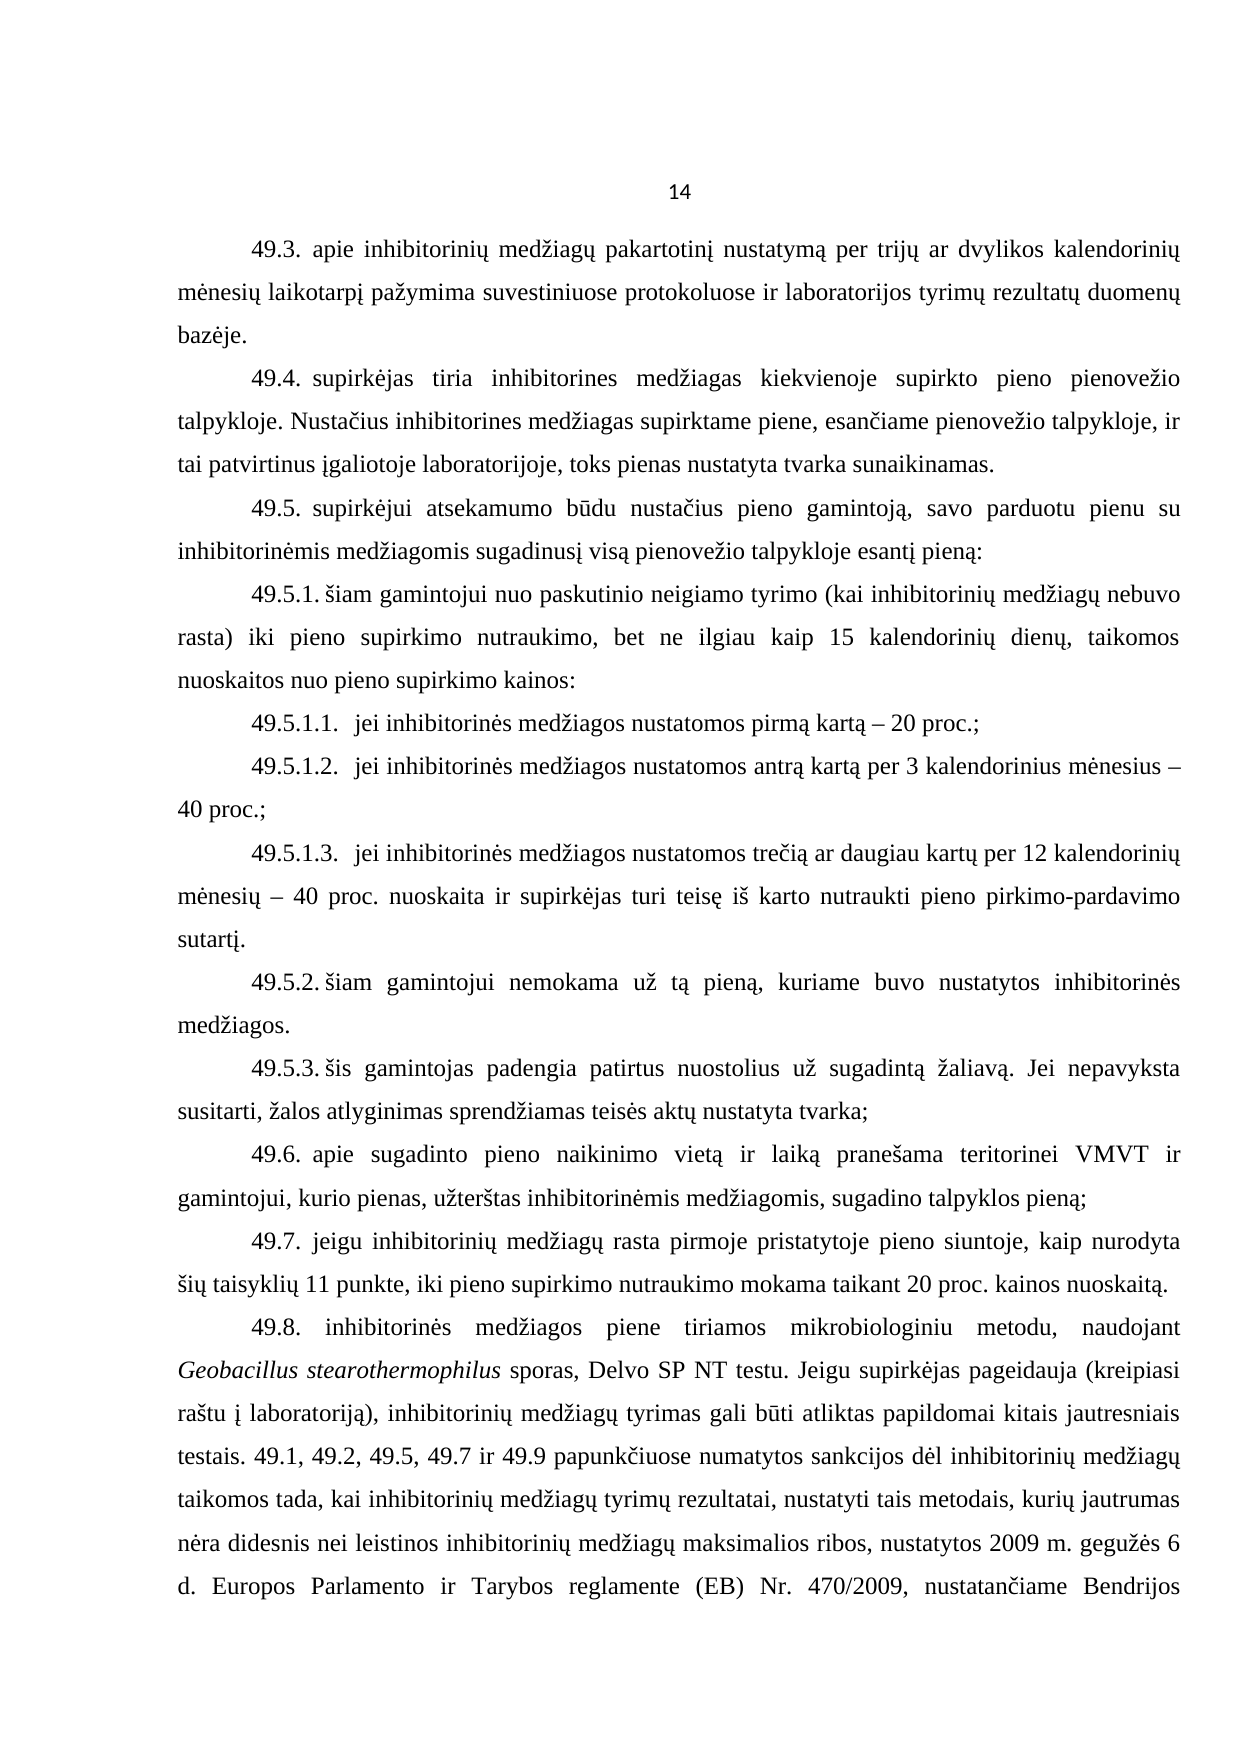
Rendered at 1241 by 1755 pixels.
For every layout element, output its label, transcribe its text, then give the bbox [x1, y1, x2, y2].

text 49.7. jeigu inhibitorinių medžiagų rasta pirmoje pristatytoje pieno siuntoje, kaip nurodyta šių taisyklių 11 punkte, iki pieno supirkimo nutraukimo mokama taikant 20 proc. kainos nuoskaitą. [177, 1226, 1181, 1298]
text 49.5.3. šis gamintojas padengia patirtus nuostolius už sugadintą žaliavą. Jei nepavyksta susitarti, žalos atlyginimas sprendžiamas teisės aktų nustatyta tvarka; [177, 1053, 1181, 1125]
text 49.3. apie inhibitorinių medžiagų pakartotinį nustatymą per trijų ar dvylikos kalendorinių mėnesių laikotarpį pažymima suvestiniuose protokoluose ir laboratorijos tyrimų rezultatų duomenų bazėje. [177, 234, 1181, 349]
text 49.5. supirkėjui atsekamumo būdu nustačius pieno gamintoją, savo parduotu pienu su inhibitorinėmis medžiagomis sugadinusį visą pienovežio talpykloje esantį pieną: [177, 493, 1181, 564]
text 49.8. inhibitorinės medžiagos piene tiriamos mikrobiologiniu metodu, naudojant Geobacillus stearothermophilus sporas, Delvo SP NT testu. Jeigu supirkėjas pageidauja (kreipiasi raštu į laboratoriją), inhibitorinių medžiagų tyrimas gali būti atliktas papildomai kitais jautresniais testais. 49.1, 49.2, 49.5, 49.7 ir 49.9 papunkčiuose numatytos sankcijos dėl inhibitorinių medžiagų taikomos tada, kai inhibitorinių medžiagų tyrimų rezultatai, nustatyti tais metodais, kurių jautrumas nėra didesnis nei leistinos inhibitorinių medžiagų maksimalios ribos, nustatytos 2009 m. gegužės 6 d. Europos Parlamento ir Tarybos reglamente (EB) Nr. 470/2009, nustatančiame Bendrijos [177, 1312, 1181, 1599]
text 49.5.1.1. jei inhibitorinės medžiagos nustatomos pirmą kartą – 20 proc.; [177, 708, 1181, 737]
text 49.5.2. šiam gamintojui nemokama už tą pieną, kuriame buvo nustatytos inhibitorinės medžiagos. [177, 967, 1181, 1039]
text 49.4. supirkėjas tiria inhibitorines medžiagas kiekvienoje supirkto pieno pienovežio talpykloje. Nustačius inhibitorines medžiagas supirktame piene, esančiame pienovežio talpykloje, ir tai patvirtinus įgaliotoje laboratorijoje, toks pienas nustatyta tvarka sunaikinamas. [177, 363, 1181, 478]
text 49.5.1. šiam gamintojui nuo paskutinio neigiamo tyrimo (kai inhibitorinių medžiagų nebuvo rasta) iki pieno supirkimo nutraukimo, bet ne ilgiau kaip 15 kalendorinių dienų, taikomos nuoskaitos nuo pieno supirkimo kainos: [177, 579, 1181, 694]
text 49.5.1.2. jei inhibitorinės medžiagos nustatomos antrą kartą per 3 kalendorinius mėnesius – 40 proc.; [177, 751, 1181, 823]
text 49.6. apie sugadinto pieno naikinimo vietą ir laiką pranešama teritorinei VMVT ir gamintojui, kurio pienas, užterštas inhibitorinėmis medžiagomis, sugadino talpyklos pieną; [177, 1139, 1181, 1211]
text 49.5.1.3. jei inhibitorinės medžiagos nustatomos trečią ar daugiau kartų per 12 kalendorinių mėnesių – 40 proc. nuoskaita ir supirkėjas turi teisę iš karto nutraukti pieno pirkimo-pardavimo sutartį. [177, 838, 1181, 953]
